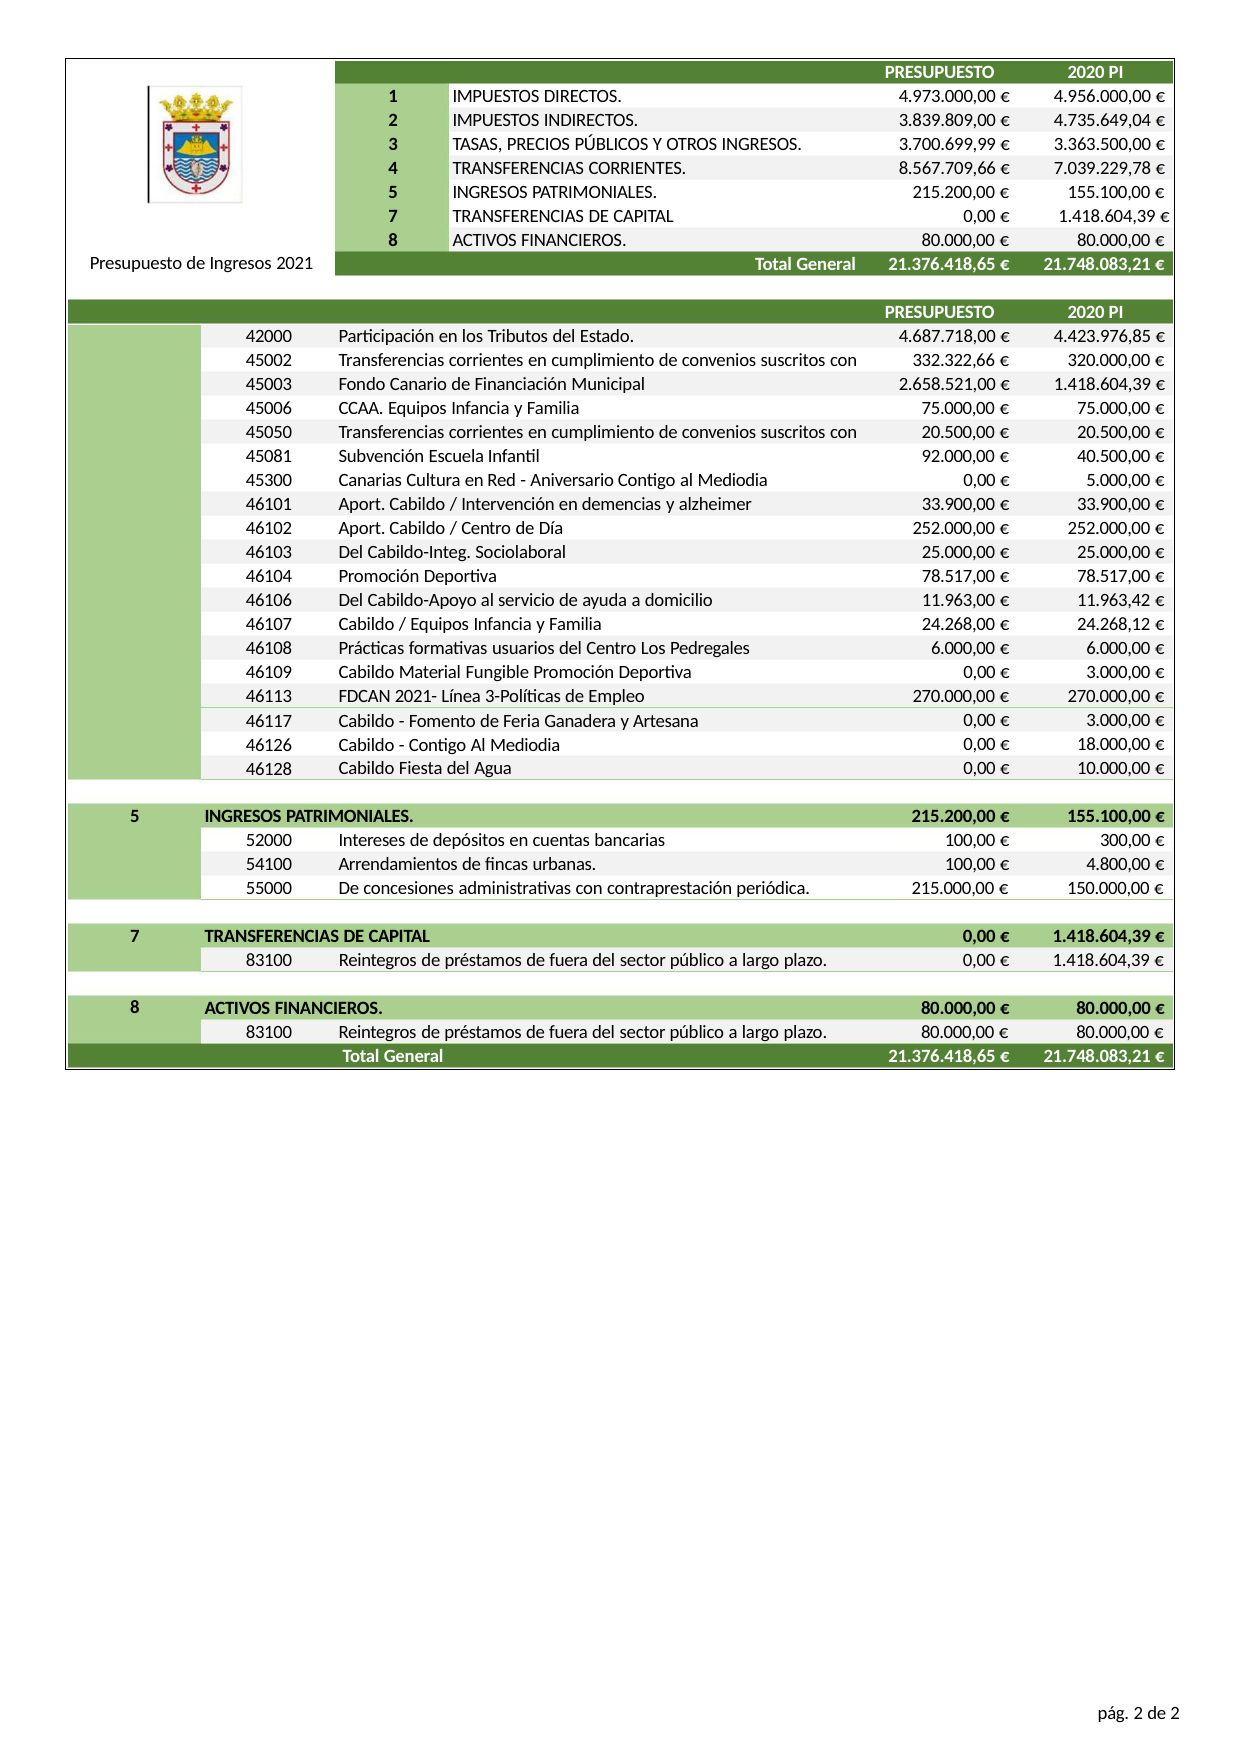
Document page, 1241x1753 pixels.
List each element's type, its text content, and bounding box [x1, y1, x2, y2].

text 155.100,00 € [1067, 180, 1193, 203]
text 42000 [246, 324, 317, 346]
text 0,00 € [963, 756, 1034, 778]
text 4.956.000,00 € [1054, 84, 1193, 106]
text 8 [130, 996, 164, 1018]
text 0,00 € [963, 924, 1034, 946]
text 4 [388, 156, 422, 179]
text 4.973.000,00 € [898, 84, 1034, 107]
text 7 [388, 204, 422, 227]
text De concesiones administrativas con contraprestación periódica. [338, 876, 835, 899]
text TRANSFERENCIAS CORRIENTES. [452, 156, 828, 178]
text PRESUPUESTO [884, 60, 1034, 82]
text 11.963,00 € [922, 588, 1034, 611]
text 33.900,00 € [1077, 493, 1189, 515]
text PRESUPUESTO [884, 300, 1034, 322]
text 252.000,00 € [912, 516, 1034, 538]
text 80.000,00 € [1076, 1020, 1189, 1043]
text 46104 [246, 565, 317, 587]
text 1.418.604,39 € [1052, 948, 1189, 971]
text ACTIVOS FINANCIEROS. [452, 228, 828, 251]
text Cabildo / Equipos Infancia y Familia [338, 613, 883, 635]
text 46113 [246, 685, 317, 707]
text 6.000,00 € [1086, 637, 1189, 659]
text Presupuesto de Ingresos 2021 [89, 251, 337, 274]
text 3.700.699,99 € [898, 132, 1034, 155]
text 4.423.976,85 € [1054, 324, 1189, 346]
text FDCAN 2021- Línea 3-Políticas de Empleo [338, 685, 883, 707]
picture [66, 59, 1174, 1069]
text 45003 [246, 372, 317, 394]
text 75.000,00 € [921, 396, 1034, 419]
text IMPUESTOS DIRECTOS. [452, 84, 664, 106]
text 46128 [246, 757, 317, 779]
text 80.000,00 € [1076, 996, 1189, 1018]
text 21.376.418,65 € [888, 1044, 1034, 1066]
text 46107 [246, 613, 317, 635]
text Promoción Deportiva [338, 565, 883, 587]
text 46102 [246, 517, 317, 539]
text IMPUESTOS INDIRECTOS. [452, 108, 664, 131]
text 150.000,00 € [1067, 876, 1189, 899]
text 5.000,00 € [1086, 468, 1189, 491]
text 6.000,00 € [931, 637, 1034, 659]
text 320.000,00 € [1067, 348, 1189, 371]
text Del Cabildo-Integ. Sociolaboral [338, 541, 883, 563]
text Reintegros de préstamos de fuera del sector público a largo plazo. [338, 1020, 853, 1042]
text 25.000,00 € [1077, 541, 1189, 563]
text Total General [342, 1044, 470, 1066]
text 7 [130, 924, 164, 946]
text 46126 [246, 733, 317, 756]
text 2020 PI [1067, 60, 1148, 82]
text 8 [388, 228, 422, 251]
text 252.000,00 € [1067, 517, 1189, 539]
text 55000 [246, 876, 317, 899]
text 0,00 € [963, 732, 1034, 754]
text 3.839.809,00 € [898, 108, 1034, 131]
text 2 [388, 108, 422, 131]
text 46109 [246, 661, 317, 683]
text Total General [755, 252, 883, 274]
text 270.000,00 € [912, 684, 1034, 706]
text Aport. Cabildo / Centro de Día [338, 517, 883, 539]
text 0,00 € [963, 469, 1034, 491]
text 45002 [246, 348, 317, 371]
text 1.418.604,39 € [1058, 204, 1193, 227]
text 300,00 € [1100, 828, 1189, 851]
text 24.268,00 € [922, 612, 1034, 635]
text 78.517,00 € [922, 564, 1034, 587]
text 8.567.709,66 € [898, 156, 1034, 179]
text Del Cabildo-Apoyo al servicio de ayuda a domicilio [338, 589, 883, 611]
text 80.000,00 € [921, 996, 1034, 1018]
text Aport. Cabildo / Intervención en demencias y alzheimer [338, 493, 883, 515]
text 46117 [246, 709, 317, 731]
text 215.200,00 € [911, 804, 1034, 826]
text 46101 [246, 493, 317, 515]
text 2020 PI [1067, 300, 1148, 322]
text Arrendamientos de fincas urbanas. [338, 852, 835, 874]
text 10.000,00 € [1077, 756, 1189, 779]
text Cabildo Fiesta del Agua [338, 756, 535, 778]
text 45300 [246, 468, 317, 491]
text 20.500,00 € [1077, 420, 1189, 443]
text 4.735.649,04 € [1054, 108, 1193, 131]
text 3100 Reintegros de préstamos de fuera del sector público a largo plazo. [280, 948, 853, 971]
text 80.000,00 € [921, 228, 1034, 251]
text 18.000,00 € [1077, 732, 1189, 755]
text 45081 [246, 444, 317, 467]
text 7.039.229,78 € [1054, 156, 1193, 179]
text 332.322,66 € [912, 348, 1034, 371]
text Fondo Canario de Financiación Municipal [338, 372, 883, 394]
text 40.500,00 € [1077, 444, 1189, 467]
text Subvención Escuela Infantil [338, 444, 883, 467]
text 46108 [246, 637, 317, 659]
text INGRESOS PATRIMONIALES. [452, 180, 828, 203]
text 0,00 € [963, 661, 1034, 683]
text 0,00 € [963, 708, 1034, 731]
text 46106 [246, 589, 317, 611]
text 3 [388, 132, 422, 154]
text Cabildo - Contigo Al Mediodia [338, 733, 883, 756]
text 11.963,42 € [1077, 589, 1189, 611]
text 1 [388, 84, 422, 106]
text 78.517,00 € [1077, 565, 1189, 587]
text Participación en los Tributos del Estado. [338, 324, 659, 346]
text 54100 [246, 852, 317, 874]
text 21.748.083,21 € [1043, 252, 1189, 274]
text 75.000,00 € [1077, 396, 1189, 419]
text TRANSFERENCIAS DE CAPITAL [204, 924, 853, 946]
text INGRESOS PATRIMONIALES. [204, 804, 442, 826]
text 80.000,00 € [921, 1020, 1034, 1043]
text 45050 [246, 420, 317, 443]
text 5 [130, 804, 164, 826]
text 33.900,00 € [922, 492, 1034, 514]
text 215.000,00 € [911, 876, 1034, 899]
text 25.000,00 € [922, 540, 1034, 563]
text 24.268,12 € [1077, 613, 1189, 635]
text 5 [388, 180, 422, 203]
text 1.418.604,39 € [1054, 372, 1189, 394]
text 4.800,00 € [1086, 852, 1189, 874]
text TASAS, PRECIOS PÚBLICOS Y OTROS INGRESOS. [452, 132, 828, 154]
text 3.000,00 € [1086, 708, 1189, 731]
text 83100 [246, 1020, 317, 1042]
text ACTIVOS FINANCIEROS. [204, 996, 408, 1018]
text 92.000,00 € [921, 444, 1034, 467]
text 2.658.521,00 € [898, 372, 1034, 395]
text TRANSFERENCIAS DE CAPITAL [452, 204, 828, 227]
text 3.363.500,00 € [1054, 132, 1193, 154]
text 100,00 € [944, 852, 1034, 874]
text 52000 [246, 828, 317, 851]
text Cabildo Material Fungible Promoción Deportiva [338, 661, 883, 683]
text pág. 2 de 2 [1097, 1702, 1203, 1724]
text 270.000,00 € [1067, 684, 1189, 707]
text Transferencias corrientes en cumplimiento de convenios suscritos con [338, 348, 883, 371]
text CCAA. Equipos Infancia y Familia [338, 396, 883, 419]
text 4.687.718,00 € [898, 324, 1034, 347]
text Transferencias corrientes en cumplimiento de convenios suscritos con [338, 420, 883, 443]
text 0,00 € [963, 948, 1034, 971]
text 1.418.604,39 € [1052, 924, 1189, 946]
text 21.748.083,21 € [1043, 1044, 1189, 1066]
text 8 [246, 948, 280, 971]
text 3.000,00 € [1086, 660, 1189, 682]
text 45006 [246, 396, 317, 419]
text 0,00 € [963, 204, 1034, 227]
text Intereses de depósitos en cuentas bancarias [338, 828, 835, 851]
text Prácticas formativas usuarios del Centro Los Pedregales [338, 637, 883, 659]
text 20.500,00 € [921, 421, 1034, 443]
text Canarias Cultura en Red - Aniversario Contigo al Mediodia [338, 468, 883, 491]
text 155.100,00 € [1067, 804, 1189, 826]
text 100,00 € [944, 828, 1034, 851]
text 215.200,00 € [912, 181, 1034, 203]
text 80.000,00 € [1077, 228, 1193, 251]
text 21.376.418,65 € [888, 252, 1034, 274]
text 46103 [246, 541, 317, 563]
text Cabildo - Fomento de Feria Ganadera y Artesana [338, 709, 883, 731]
